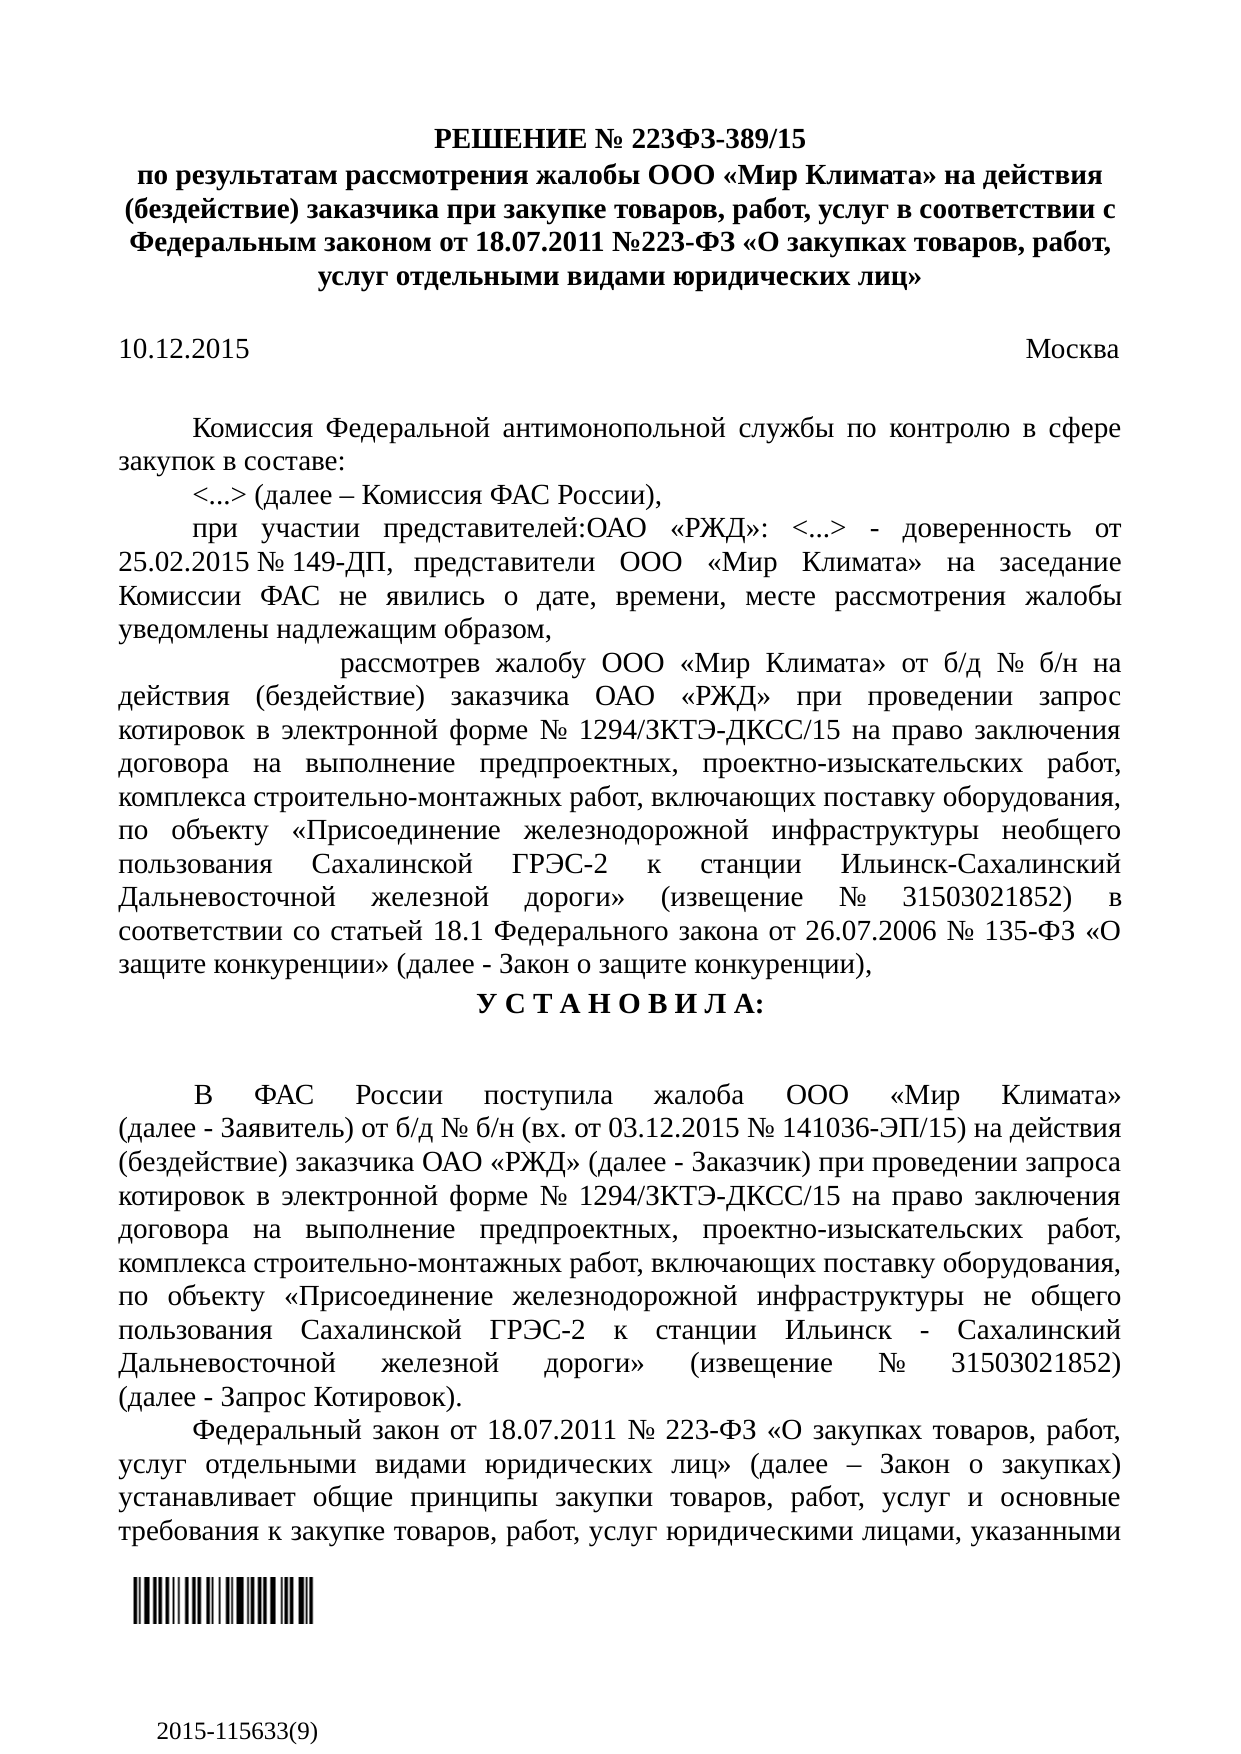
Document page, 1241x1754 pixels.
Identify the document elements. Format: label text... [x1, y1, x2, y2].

picture [118, 1577, 331, 1624]
text Комиссия Федеральной антимонопольной службы по контролю в сфере закупок в составе: [118, 410, 1122, 477]
text В ФАС России поступила жалоба ООО «Мир Климата» (далее - Заявитель) от б/д № б/н (вх. от 03.12.2015 № 141036-ЭП/15) на действия (бездействие) заказчика ОАО «РЖД» (далее - Заказчик) при проведении запроса котировок в электронной форме № 1294/ЗКТЭ-ДКСС/15 на право заключения договора на выполнение предпроектных, проектно-изыскательских работ, комплекса строительно-монтажных работ, включающих поставку оборудования, по объекту «Присоединение железнодорожной инфраструктуры не общего пользования Сахалинской ГРЭС-2 к станции Ильинск - Сахалинский Дальневосточной железной дороги» (извещение № 31503021852) (далее - Запрос Котировок). Федеральный закон от 18.07.2011 № 223-ФЗ «О закупках товаров, работ, услуг отдельными видами юридических лиц» (далее – Закон о закупках) устанавливает общие принципы закупки товаров, работ, услуг и основные требования к закупке товаров, работ, услуг юридическими лицами, указанными [118, 1077, 1122, 1547]
text У С Т А Н О В И Л А: [118, 986, 1122, 1020]
text <...> (далее – Комиссия ФАС России), при участии представителей:ОАО «РЖД»: <...> - доверенность от 25.02.2015 № 149-ДП, представители ООО «Мир Климата» на заседание Комиссии ФАС не явились о дате, времени, месте рассмотрения жалобы уведомлены надлежащим образом, рассмотрев жалобу ООО «Мир Климата» от б/д № б/н на действия (бездействие) заказчика ОАО «РЖД» при проведении запрос котировок в электронной форме № 1294/ЗКТЭ-ДКСС/15 на право заключения договора на выполнение предпроектных, проектно-изыскательских работ, комплекса строительно-монтажных работ, включающих поставку оборудования, по объекту «Присоединение железнодорожной инфраструктуры необщего пользования Сахалинской ГРЭС-2 к станции Ильинск-Сахалинский Дальневосточной железной дороги» (извещение № 31503021852) в соответствии со статьей 18.1 Федерального закона от 26.07.2006 № 135-ФЗ «О защите конкуренции» (далее - Закон о защите конкуренции), [118, 477, 1122, 980]
text 10.12.2015 Москва [118, 331, 1122, 364]
text по результатам рассмотрения жалобы ООО «Мир Климата» на действия (бездействие) заказчика при закупке товаров, работ, услуг в соответствии с Федеральным законом от 18.07.2011 №223-ФЗ «О закупках товаров, работ, услуг отдельными видами юридических лиц» [118, 157, 1122, 292]
text РЕШЕНИЕ № 223ФЗ-389/15 [118, 121, 1122, 154]
